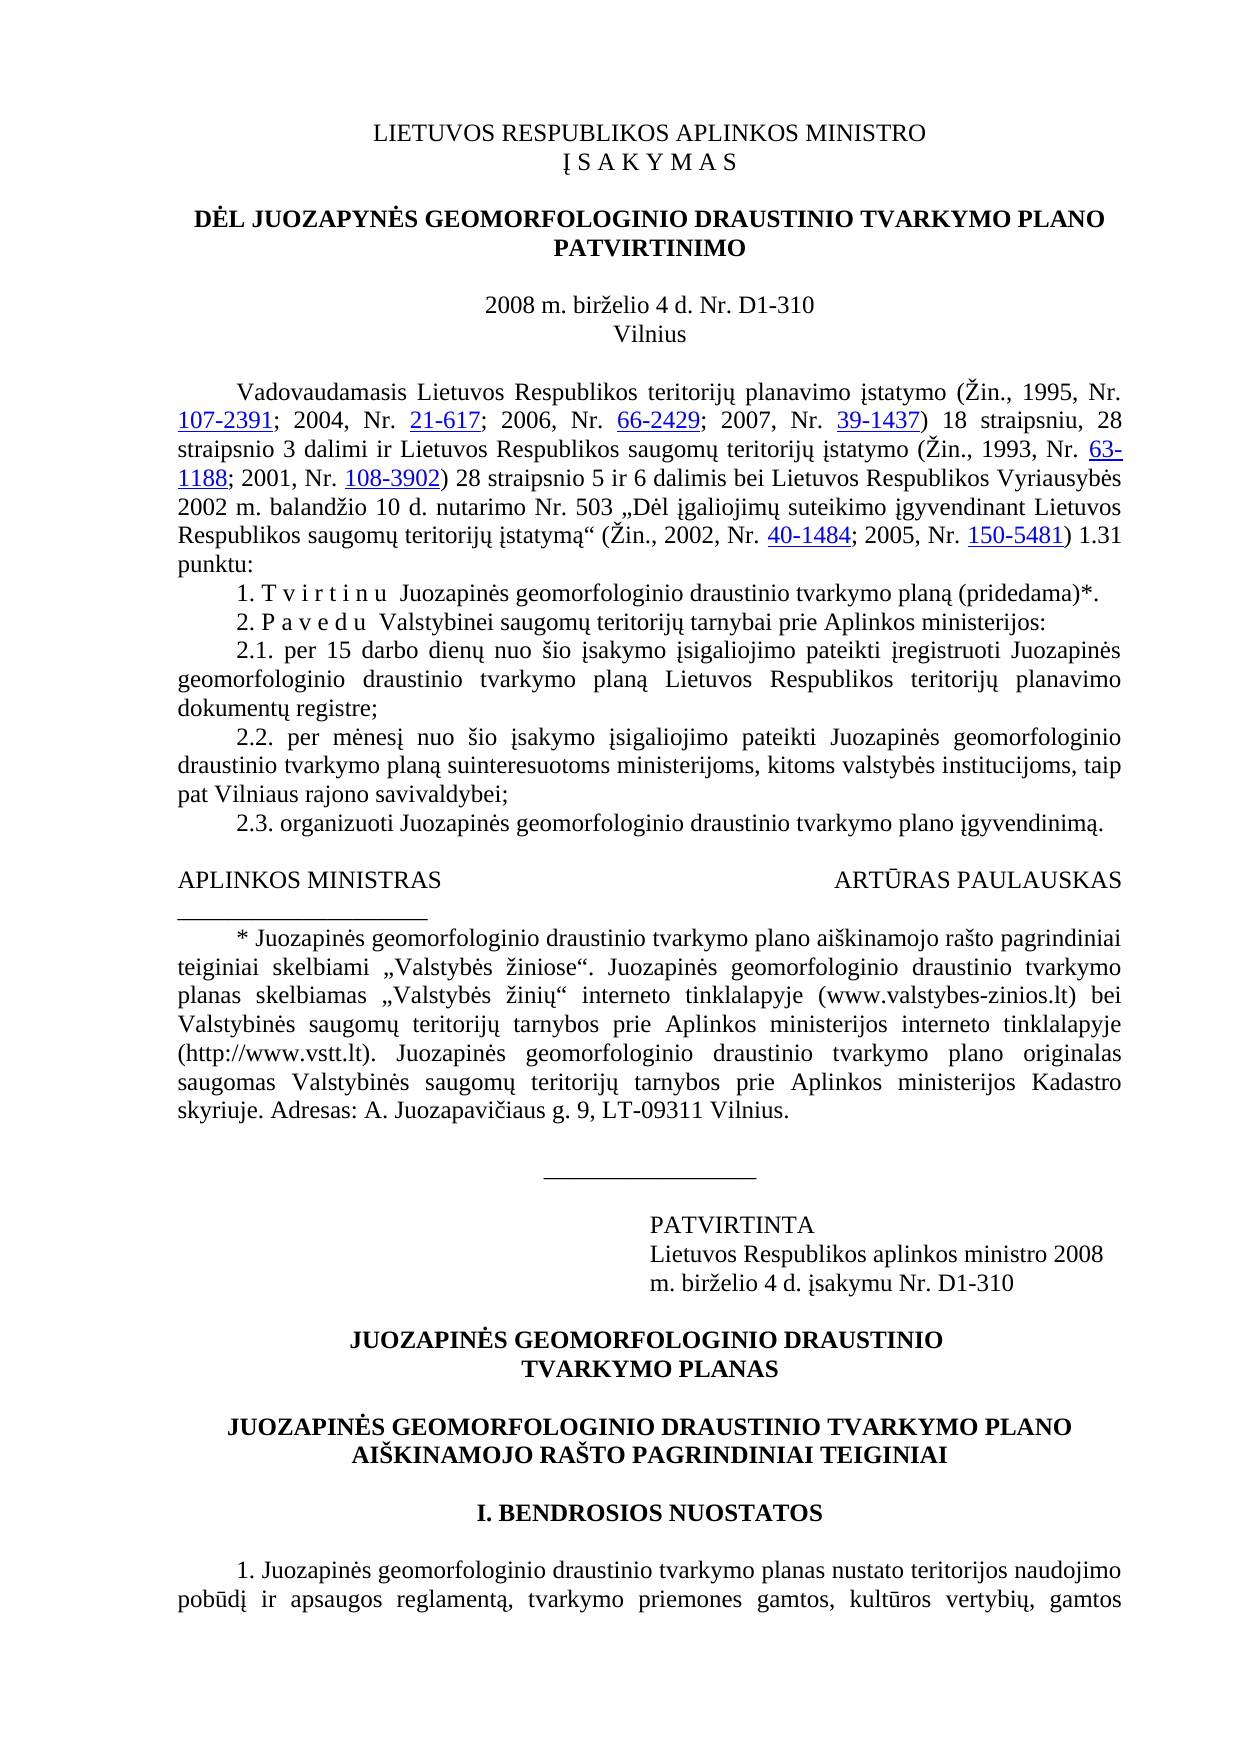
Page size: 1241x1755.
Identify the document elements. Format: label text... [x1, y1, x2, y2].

text Vadovaudamasis Lietuvos Respublikos teritorijų planavimo įstatymo (Žin., 1995, Nr. 107-2391; 2004, Nr. 21-617; 2006, Nr. 66-2429; 2007, Nr. 39-1437) 18 straipsniu, 28 straipsnio 3 dalimi ir Lietuvos Respublikos saugomų teritorijų įstatymo (Žin., 1993, Nr. 63-1188; 2001, Nr. 108-3902) 28 straipsnio 5 ir 6 dalimis bei Lietuvos Respublikos Vyriausybės 2002 m. balandžio 10 d. nutarimo Nr. 503 „Dėl įgaliojimų suteikimo įgyvendinant Lietuvos Respublikos saugomų teritorijų įstatymą“ (Žin., 2002, Nr. 40-1484; 2005, Nr. 150-5481) 1.31 punktu: [177, 377, 1122, 578]
text Vilnius [177, 319, 1122, 348]
text I. BENDROSIOS NUOSTATOS [177, 1498, 1122, 1527]
text ____________________ [177, 894, 1122, 923]
text 2. Pavedu Valstybinei saugomų teritorijų tarnybai prie Aplinkos ministerijos: [177, 607, 1122, 636]
text JUOZAPINĖS GEOMORFOLOGINIO DRAUSTINIO TVARKYMO PLANAS [177, 1326, 1122, 1383]
text JUOZAPINĖS GEOMORFOLOGINIO DRAUSTINIO TVARKYMO PLANO AIŠKINAMOJO RAŠTO PAGRINDINIAI TEIGINIAI [177, 1412, 1122, 1469]
text 2.1. per 15 darbo dienų nuo šio įsakymo įsigaliojimo pateikti įregistruoti Juozapinės geomorfologinio draustinio tvarkymo planą Lietuvos Respublikos teritorijų planavimo dokumentų registre; [177, 636, 1122, 722]
text * Juozapinės geomorfologinio draustinio tvarkymo plano aiškinamojo rašto pagrindiniai teiginiai skelbiami „Valstybės žiniose“. Juozapinės geomorfologinio draustinio tvarkymo planas skelbiamas „Valstybės žinių“ interneto tinklalapyje (www.valstybes-zinios.lt) bei Valstybinės saugomų teritorijų tarnybos prie Aplinkos ministerijos interneto tinklalapyje (http://www.vstt.lt). Juozapinės geomorfologinio draustinio tvarkymo plano originalas saugomas Valstybinės saugomų teritorijų tarnybos prie Aplinkos ministerijos Kadastro skyriuje. Adresas: A. Juozapavičiaus g. 9, LT-09311 Vilnius. [177, 923, 1122, 1124]
text ĮSAKYMAS [177, 147, 1122, 176]
text 2008 m. birželio 4 d. Nr. D1-310 [177, 291, 1122, 319]
text 2.2. per mėnesį nuo šio įsakymo įsigaliojimo pateikti Juozapinės geomorfologinio draustinio tvarkymo planą suinteresuotoms ministerijoms, kitoms valstybės institucijoms, taip pat Vilniaus rajono savivaldybei; [177, 722, 1122, 808]
text LIETUVOS RESPUBLIKOS APLINKOS MINISTRO [177, 118, 1122, 147]
text DĖL JUOZAPYNĖS GEOMORFOLOGINIO DRAUSTINIO TVARKYMO PLANO PATVIRTINIMO [177, 204, 1122, 262]
text APLINKOS MINISTRAS ARTŪRAS PAULAUSKAS [177, 866, 1122, 894]
text 2.3. organizuoti Juozapinės geomorfologinio draustinio tvarkymo plano įgyvendinimą. [177, 808, 1122, 837]
text Lietuvos Respublikos aplinkos ministro 2008 m. birželio 4 d. įsakymu Nr. D1-310 [649, 1239, 1122, 1297]
text 1. Juozapinės geomorfologinio draustinio tvarkymo planas nustato teritorijos naudojimo pobūdį ir apsaugos reglamentą, tvarkymo priemones gamtos, kultūros vertybių, gamtos [177, 1556, 1122, 1613]
text _________________ [177, 1153, 1122, 1182]
text 1. Tvirtinu Juozapinės geomorfologinio draustinio tvarkymo planą (pridedama)*. [177, 578, 1122, 607]
text PATVIRTINTA [649, 1211, 1122, 1239]
